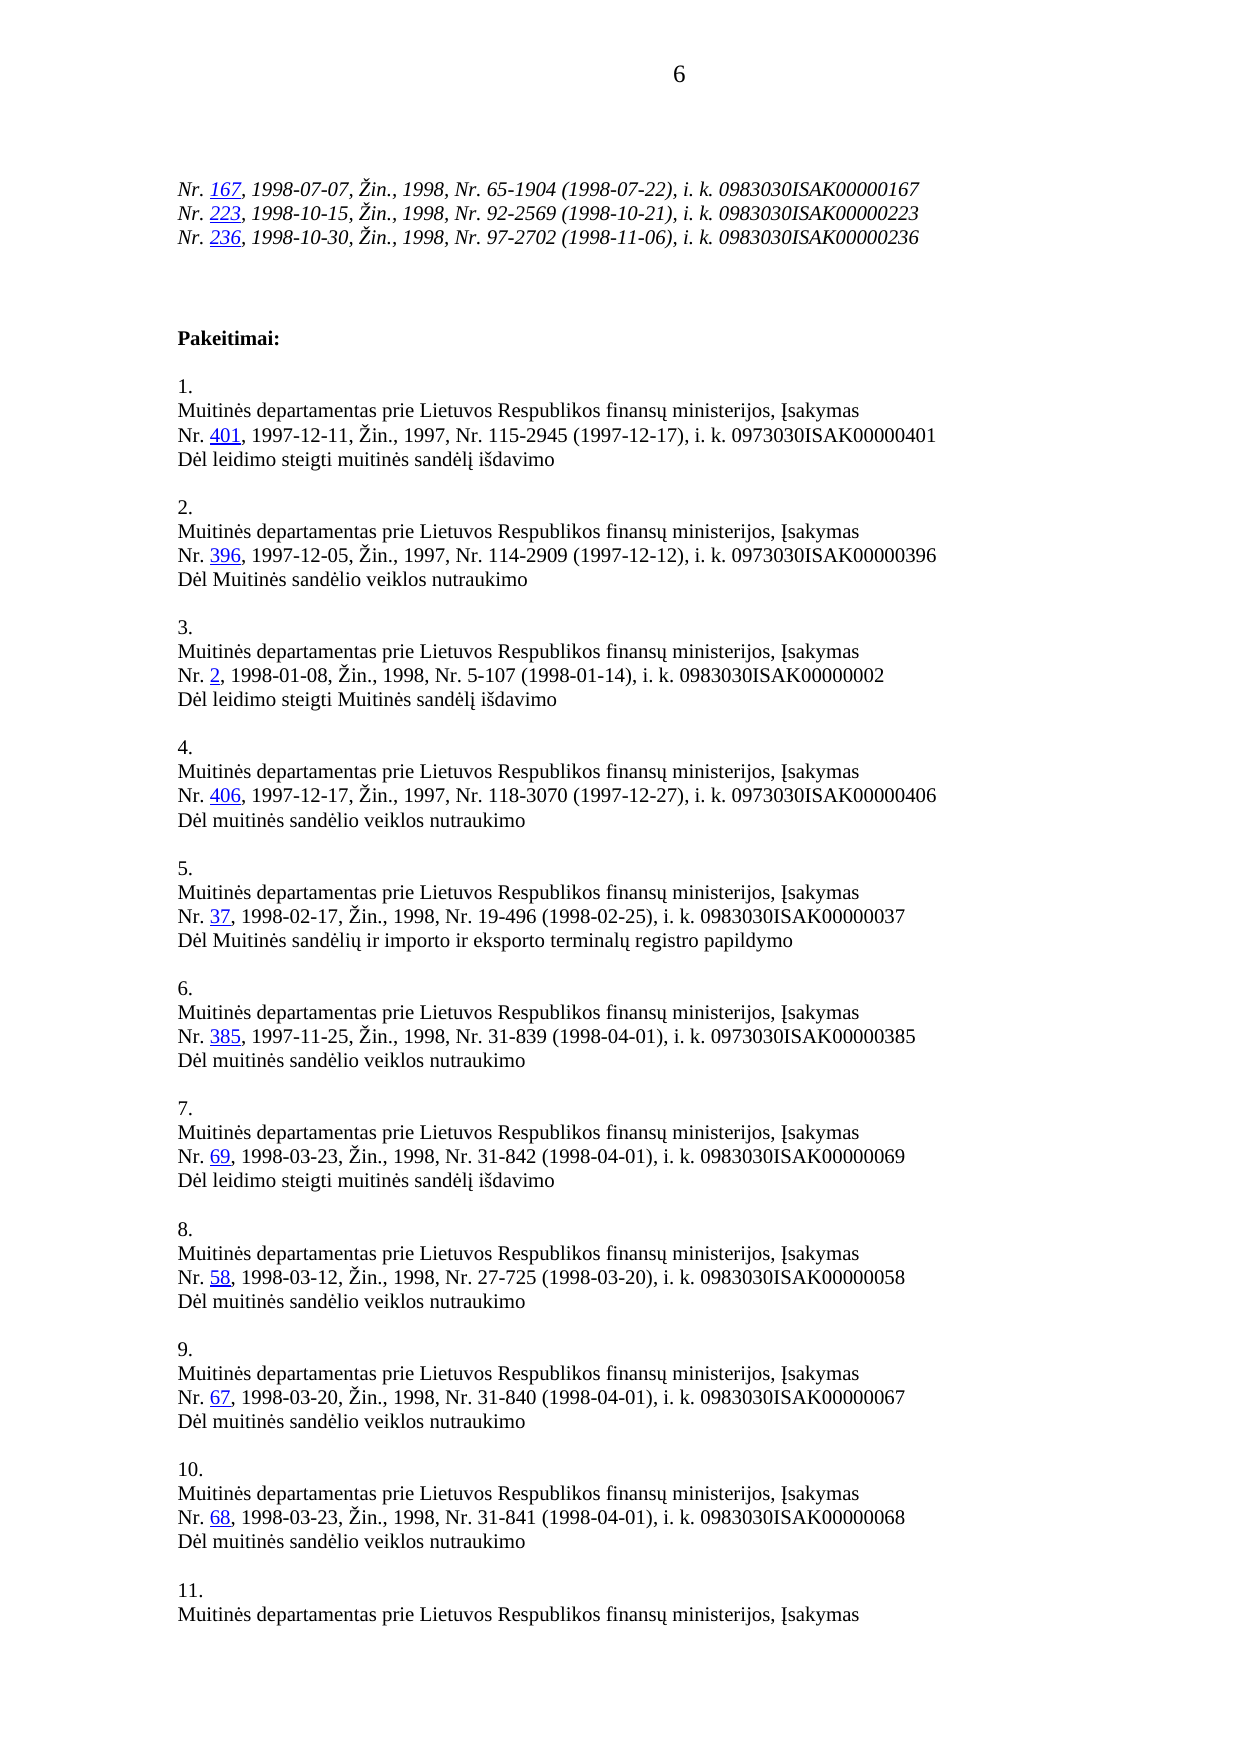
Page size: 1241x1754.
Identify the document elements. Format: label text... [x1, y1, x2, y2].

text Muitinės departamentas prie Lietuvos Respublikos finansų ministerijos, Įsakymas [177, 880, 1181, 904]
text 9. [177, 1337, 1181, 1361]
text Muitinės departamentas prie Lietuvos Respublikos finansų ministerijos, Įsakymas [177, 759, 1181, 783]
text Nr. 2, 1998-01-08, Žin., 1998, Nr. 5-107 (1998-01-14), i. k. 0983030ISAK00000002 [177, 663, 1181, 687]
text Dėl muitinės sandėlio veiklos nutraukimo [177, 1529, 1181, 1553]
text Muitinės departamentas prie Lietuvos Respublikos finansų ministerijos, Įsakymas [177, 1241, 1181, 1265]
text Muitinės departamentas prie Lietuvos Respublikos finansų ministerijos, Įsakymas [177, 1000, 1181, 1024]
text Nr. 406, 1997-12-17, Žin., 1997, Nr. 118-3070 (1997-12-27), i. k. 0973030ISAK00000406 [177, 783, 1181, 807]
text Nr. 68, 1998-03-23, Žin., 1998, Nr. 31-841 (1998-04-01), i. k. 0983030ISAK00000068 [177, 1505, 1181, 1529]
text 7. [177, 1096, 1181, 1120]
text Dėl muitinės sandėlio veiklos nutraukimo [177, 1409, 1181, 1433]
text Nr. 385, 1997-11-25, Žin., 1998, Nr. 31-839 (1998-04-01), i. k. 0973030ISAK00000385 [177, 1024, 1181, 1048]
text Nr. 37, 1998-02-17, Žin., 1998, Nr. 19-496 (1998-02-25), i. k. 0983030ISAK00000037 [177, 904, 1181, 928]
text Dėl leidimo steigti muitinės sandėlį išdavimo [177, 447, 1181, 471]
text Muitinės departamentas prie Lietuvos Respublikos finansų ministerijos, Įsakymas [177, 1481, 1181, 1505]
text 11. [177, 1577, 1181, 1602]
text Nr. 67, 1998-03-20, Žin., 1998, Nr. 31-840 (1998-04-01), i. k. 0983030ISAK00000067 [177, 1385, 1181, 1409]
text Muitinės departamentas prie Lietuvos Respublikos finansų ministerijos, Įsakymas [177, 1602, 1181, 1626]
text Nr. 223, 1998-10-15, Žin., 1998, Nr. 92-2569 (1998-10-21), i. k. 0983030ISAK00000223 [177, 201, 1181, 225]
text Pakeitimai: [177, 326, 1181, 350]
text 2. [177, 495, 1181, 519]
text Muitinės departamentas prie Lietuvos Respublikos finansų ministerijos, Įsakymas [177, 519, 1181, 543]
text Nr. 167, 1998-07-07, Žin., 1998, Nr. 65-1904 (1998-07-22), i. k. 0983030ISAK00000167 [177, 177, 1181, 201]
text 5. [177, 856, 1181, 880]
text 3. [177, 615, 1181, 639]
text Nr. 69, 1998-03-23, Žin., 1998, Nr. 31-842 (1998-04-01), i. k. 0983030ISAK00000069 [177, 1144, 1181, 1168]
text Dėl muitinės sandėlio veiklos nutraukimo [177, 1048, 1181, 1072]
text 1. [177, 374, 1181, 398]
text Dėl muitinės sandėlio veiklos nutraukimo [177, 1289, 1181, 1313]
text Muitinės departamentas prie Lietuvos Respublikos finansų ministerijos, Įsakymas [177, 1361, 1181, 1385]
text Nr. 58, 1998-03-12, Žin., 1998, Nr. 27-725 (1998-03-20), i. k. 0983030ISAK00000058 [177, 1265, 1181, 1289]
text Muitinės departamentas prie Lietuvos Respublikos finansų ministerijos, Įsakymas [177, 639, 1181, 663]
text Nr. 236, 1998-10-30, Žin., 1998, Nr. 97-2702 (1998-11-06), i. k. 0983030ISAK00000236 [177, 225, 1181, 249]
text 10. [177, 1457, 1181, 1481]
text Dėl muitinės sandėlio veiklos nutraukimo [177, 807, 1181, 832]
text Nr. 396, 1997-12-05, Žin., 1997, Nr. 114-2909 (1997-12-12), i. k. 0973030ISAK00000396 [177, 543, 1181, 567]
text 6. [177, 976, 1181, 1000]
text Nr. 401, 1997-12-11, Žin., 1997, Nr. 115-2945 (1997-12-17), i. k. 0973030ISAK00000401 [177, 422, 1181, 447]
text 4. [177, 735, 1181, 759]
text Dėl Muitinės sandėlių ir importo ir eksporto terminalų registro papildymo [177, 928, 1181, 952]
text Muitinės departamentas prie Lietuvos Respublikos finansų ministerijos, Įsakymas [177, 1120, 1181, 1144]
text Dėl Muitinės sandėlio veiklos nutraukimo [177, 567, 1181, 591]
text 8. [177, 1217, 1181, 1241]
text Muitinės departamentas prie Lietuvos Respublikos finansų ministerijos, Įsakymas [177, 398, 1181, 422]
text Dėl leidimo steigti Muitinės sandėlį išdavimo [177, 687, 1181, 711]
text Dėl leidimo steigti muitinės sandėlį išdavimo [177, 1168, 1181, 1192]
